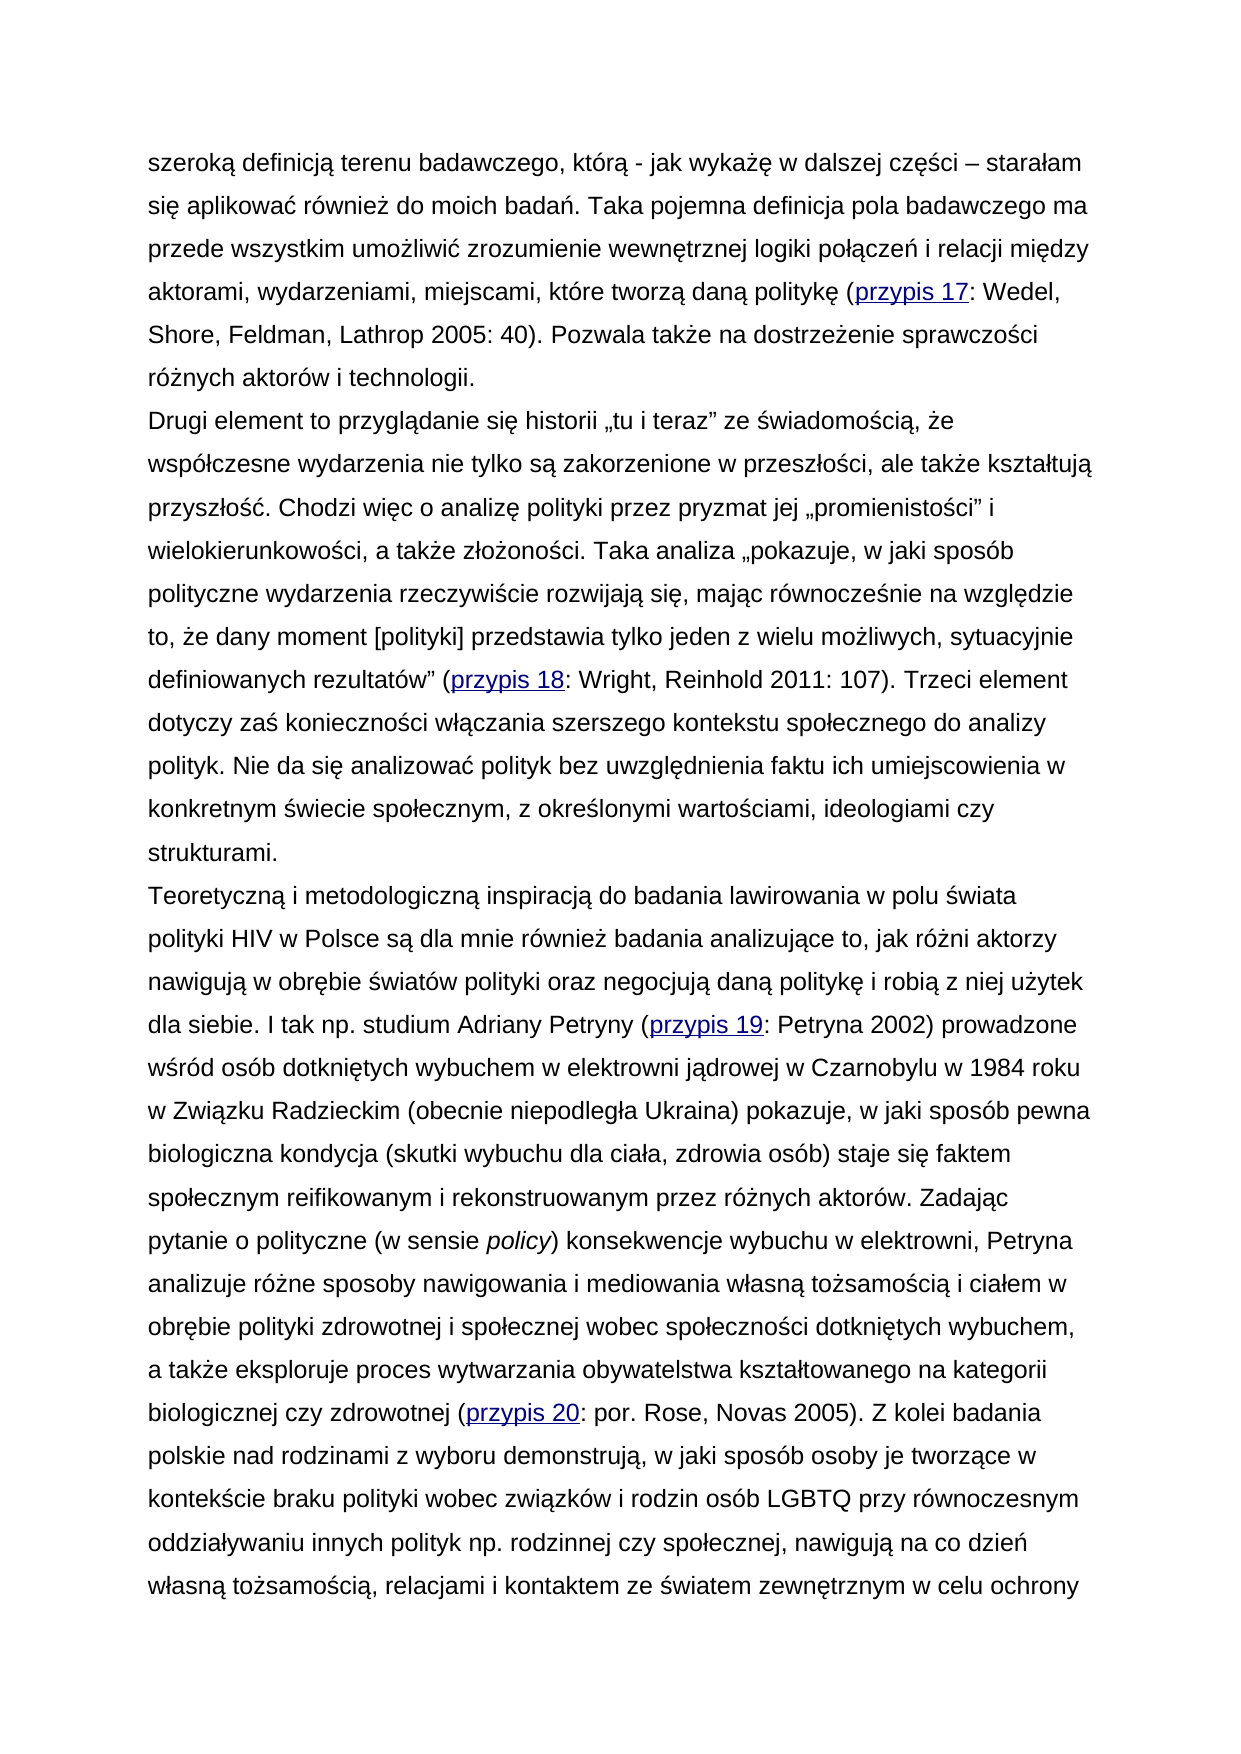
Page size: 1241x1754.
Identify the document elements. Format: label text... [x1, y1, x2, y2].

text szeroką definicją terenu badawczego, którą - jak wykażę w dalszej części – starałam się aplikować również do moich badań. Taka pojemna definicja pola badawczego ma przede wszystkim umożliwić zrozumienie wewnętrznej logiki połączeń i relacji między aktorami, wydarzeniami, miejscami, które tworzą daną politykę (przypis 17: Wedel, Shore, Feldman, Lathrop 2005: 40). Pozwala także na dostrzeżenie sprawczości różnych aktorów i technologii. [148, 148, 1093, 392]
text Teoretyczną i metodologiczną inspiracją do badania lawirowania w polu świata polityki HIV w Polsce są dla mnie również badania analizujące to, jak różni aktorzy nawigują w obrębie światów polityki oraz negocjują daną politykę i robią z niej użytek dla siebie. I tak np. studium Adriany Petryny (przypis 19: Petryna 2002) prowadzone wśród osób dotkniętych wybuchem w elektrowni jądrowej w Czarnobylu w 1984 roku w Związku Radzieckim (obecnie niepodległa Ukraina) pokazuje, w jaki sposób pewna biologiczna kondycja (skutki wybuchu dla ciała, zdrowia osób) staje się faktem społecznym reifikowanym i rekonstruowanym przez różnych aktorów. Zadając pytanie o polityczne (w sensie policy) konsekwencje wybuchu w elektrowni, Petryna analizuje różne sposoby nawigowania i mediowania własną tożsamością i ciałem w obrębie polityki zdrowotnej i społecznej wobec społeczności dotkniętych wybuchem, a także eksploruje proces wytwarzania obywatelstwa kształtowanego na kategorii biologicznej czy zdrowotnej (przypis 20: por. Rose, Novas 2005). Z kolei badania polskie nad rodzinami z wyboru demonstrują, w jaki sposób osoby je tworzące w kontekście braku polityki wobec związków i rodzin osób LGBTQ przy równoczesnym oddziaływaniu innych polityk np. rodzinnej czy społecznej, nawigują na co dzień własną tożsamością, relacjami i kontaktem ze światem zewnętrznym w celu ochrony [148, 881, 1093, 1599]
text Drugi element to przyglądanie się historii „tu i teraz” ze świadomością, że współczesne wydarzenia nie tylko są zakorzenione w przeszłości, ale także kształtują przyszłość. Chodzi więc o analizę polityki przez pryzmat jej „promienistości” i wielokierunkowości, a także złożoności. Taka analiza „pokazuje, w jaki sposób polityczne wydarzenia rzeczywiście rozwijają się, mając równocześnie na względzie to, że dany moment [polityki] przedstawia tylko jeden z wielu możliwych, sytuacyjnie definiowanych rezultatów” (przypis 18: Wright, Reinhold 2011: 107). Trzeci element dotyczy zaś konieczności włączania szerszego kontekstu społecznego do analizy polityk. Nie da się analizować polityk bez uwzględnienia faktu ich umiejscowienia w konkretnym świecie społecznym, z określonymi wartościami, ideologiami czy strukturami. [148, 406, 1093, 866]
